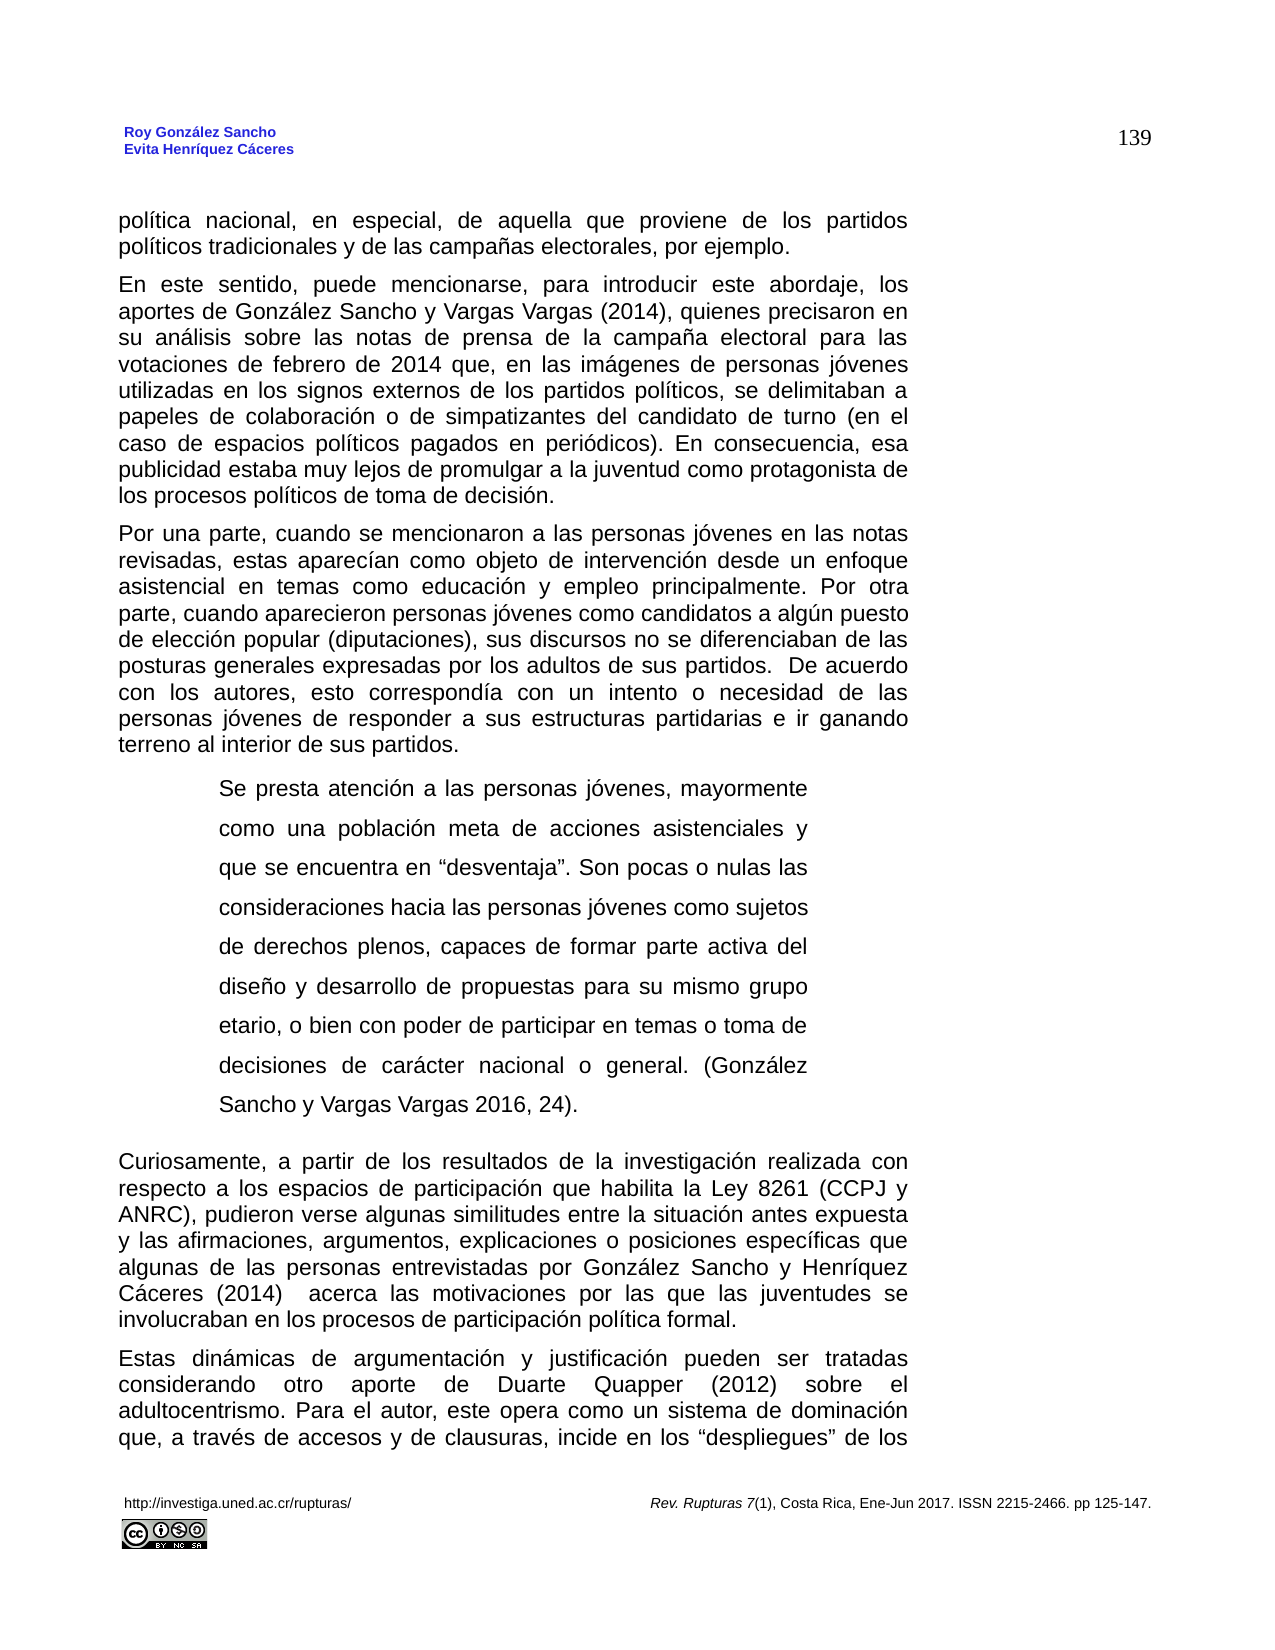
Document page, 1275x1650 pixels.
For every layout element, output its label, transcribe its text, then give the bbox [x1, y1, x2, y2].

text Estas dinámicas de argumentación y justificación pueden ser tratadas considerando otro aporte de Duarte Quapper (2012) sobre el adultocentrismo. Para el autor, este opera como un sistema de dominación que, a través de accesos y de clausuras, incide en los “despliegues” de los [118, 1344, 909, 1450]
text En este sentido, puede mencionarse, para introducir este abordaje, los aportes de González Sancho y Vargas Vargas (2014), quienes precisaron en su análisis sobre las notas de prensa de la campaña electoral para las votaciones de febrero de 2014 que, en las imágenes de personas jóvenes utilizadas en los signos externos de los partidos políticos, se delimitaban a papeles de colaboración o de simpatizantes del candidato de turno (en el caso de espacios políticos pagados en periódicos). En consecuencia, esa publicidad estaba muy lejos de promulgar a la juventud como protagonista de los procesos políticos de toma de decisión. [118, 271, 909, 509]
text Por una parte, cuando se mencionaron a las personas jóvenes en las notas revisadas, estas aparecían como objeto de intervención desde un enfoque asistencial en temas como educación y empleo principalmente. Por otra parte, cuando aparecieron personas jóvenes como candidatos a algún puesto de elección popular (diputaciones), sus discursos no se diferenciaban de las posturas generales expresadas por los adultos de sus partidos. De acuerdo con los autores, esto correspondía con un intento o necesidad de las personas jóvenes de responder a sus estructuras partidarias e ir ganando terreno al interior de sus partidos. [118, 520, 909, 758]
picture [121, 1519, 208, 1549]
text Se presta atención a las personas jóvenes, mayormente como una población meta de acciones asistenciales y que se encuentra en “desventaja”. Son pocas o nulas las consideraciones hacia las personas jóvenes como sujetos de derechos plenos, capaces de formar parte activa del diseño y desarrollo de propuestas para su mismo grupo etario, o bien con poder de participar en temas o toma de decisiones de carácter nacional o general. (González Sancho y Vargas Vargas 2016, 24). [218, 775, 808, 1117]
text Curiosamente, a partir de los resultados de la investigación realizada con respecto a los espacios de participación que habilita la Ley 8261 (CCPJ y ANRC), pudieron verse algunas similitudes entre la situación antes expuesta y las afirmaciones, argumentos, explicaciones o posiciones específicas que algunas de las personas entrevistadas por González Sancho y Henríquez Cáceres (2014) acerca las motivaciones por las que las juventudes se involucraban en los procesos de participación política formal. [118, 1148, 909, 1333]
text política nacional, en especial, de aquella que proviene de los partidos políticos tradicionales y de las campañas electorales, por ejemplo. [118, 207, 909, 260]
